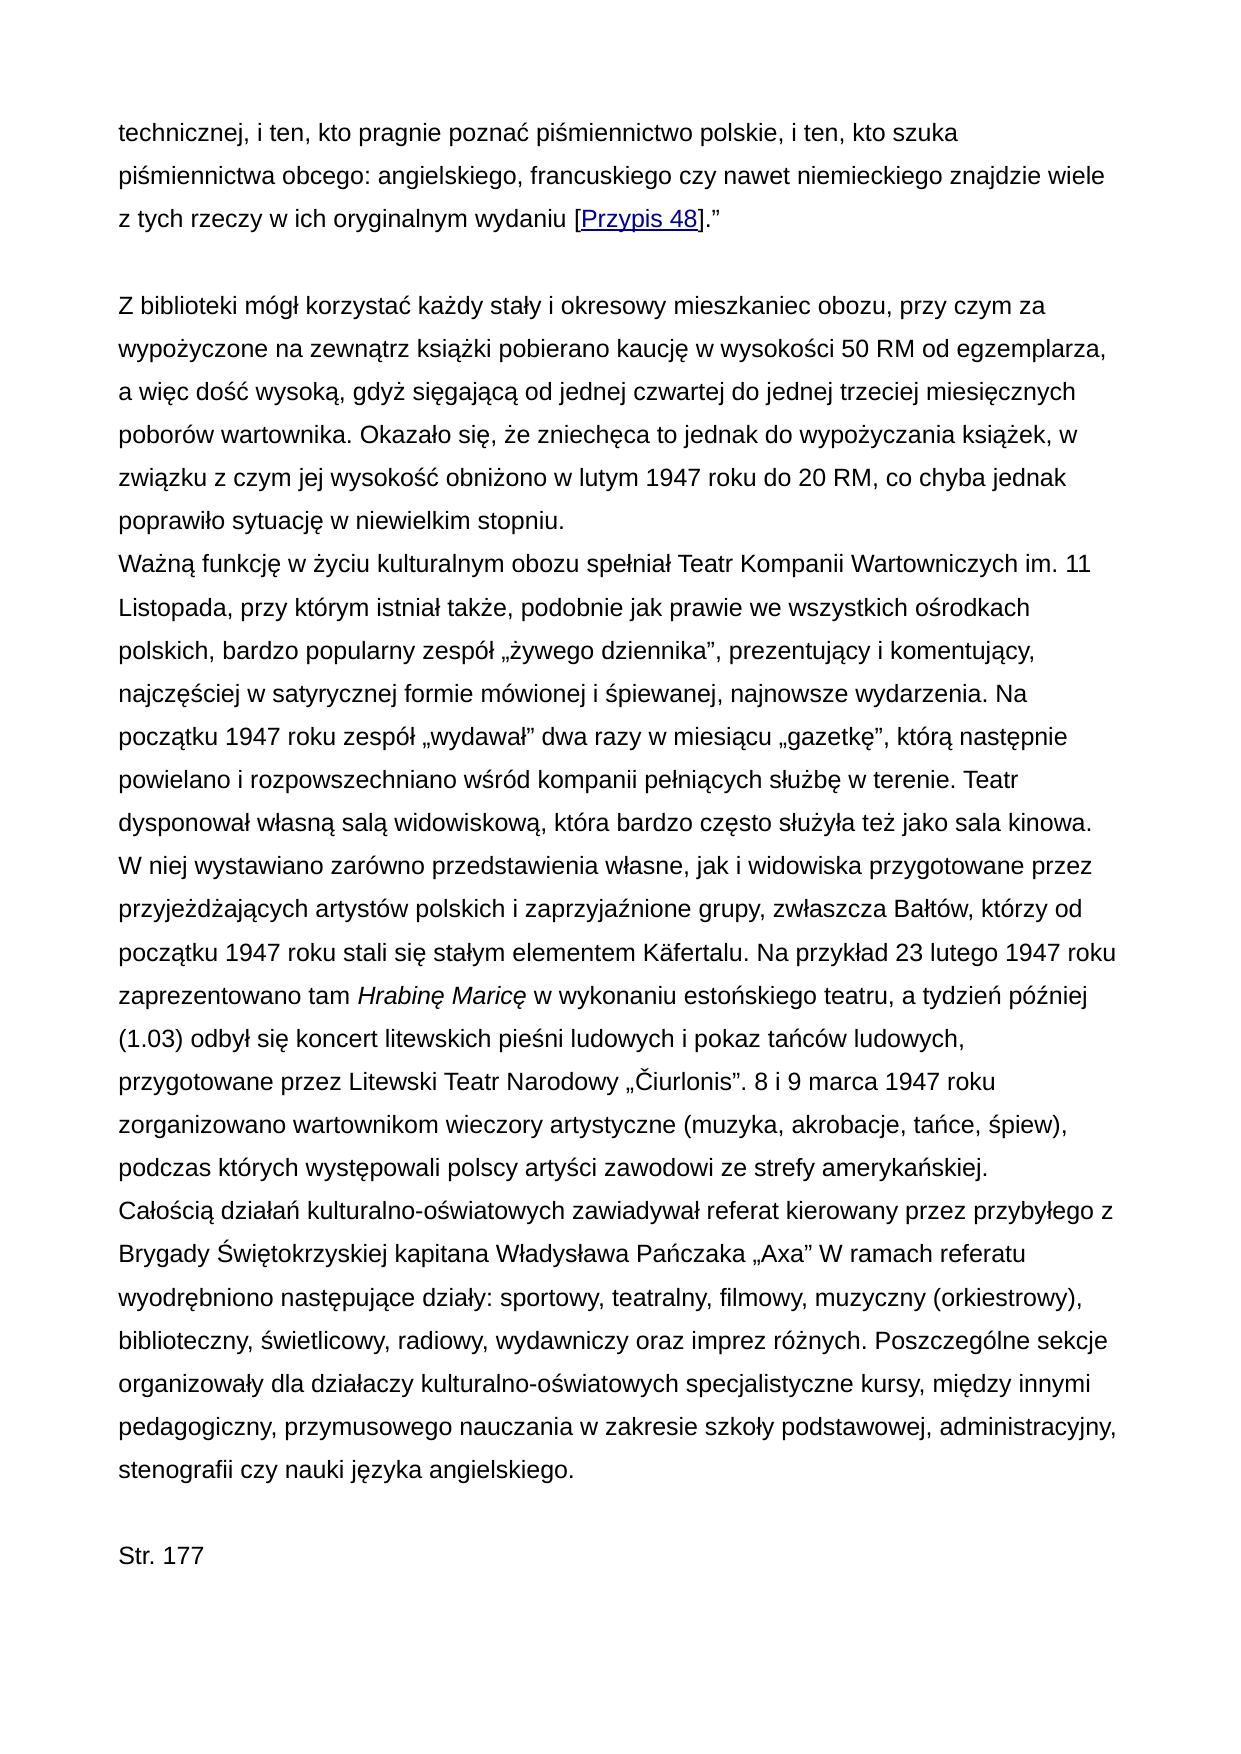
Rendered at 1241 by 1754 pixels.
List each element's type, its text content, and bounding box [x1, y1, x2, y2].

text Ważną funkcję w życiu kulturalnym obozu spełniał Teatr Kompanii Wartowniczych im. 11 Listopada, przy którym istniał także, podobnie jak prawie we wszystkich ośrodkach polskich, bardzo popularny zespół „żywego dziennika”, prezentujący i komentujący, najczęściej w satyrycznej formie mówionej i śpiewanej, najnowsze wydarzenia. Na początku 1947 roku zespół „wydawał” dwa razy w miesiącu „gazetkę”, którą następnie powielano i rozpowszechniano wśród kompanii pełniących służbę w terenie. Teatr dysponował własną salą widowiskową, która bardzo często służyła też jako sala kinowa. W niej wystawiano zarówno przedstawienia własne, jak i widowiska przygotowane przez przyjeżdżających artystów polskich i zaprzyjaźnione grupy, zwłaszcza Bałtów, którzy od początku 1947 roku stali się stałym elementem Käfertalu. Na przykład 23 lutego 1947 roku zaprezentowano tam Hrabinę Maricę w wykonaniu estońskiego teatru, a tydzień później (1.03) odbył się koncert litewskich pieśni ludowych i pokaz tańców ludowych, przygotowane przez Litewski Teatr Narodowy „Čiurlonis”. 8 i 9 marca 1947 roku zorganizowano wartownikom wieczory artystyczne (muzyka, akrobacje, tańce, śpiew), podczas których występowali polscy artyści zawodowi ze strefy amerykańskiej. [118, 549, 1122, 1182]
text technicznej, i ten, kto pragnie poznać piśmiennictwo polskie, i ten, kto szuka piśmiennictwa obcego: angielskiego, francuskiego czy nawet niemieckiego znajdzie wiele z tych rzeczy w ich oryginalnym wydaniu [Przypis 48].” [118, 118, 1122, 233]
text Z biblioteki mógł korzystać każdy stały i okresowy mieszkaniec obozu, przy czym za wypożyczone na zewnątrz książki pobierano kaucję w wysokości 50 RM od egzemplarza, a więc dość wysoką, gdyż sięgającą od jednej czwartej do jednej trzeciej miesięcznych poborów wartownika. Okazało się, że zniechęca to jednak do wypożyczania książek, w związku z czym jej wysokość obniżono w lutym 1947 roku do 20 RM, co chyba jednak poprawiło sytuację w niewielkim stopniu. [118, 291, 1122, 535]
text Całością działań kulturalno-oświatowych zawiadywał referat kierowany przez przybyłego z Brygady Świętokrzyskiej kapitana Władysława Pańczaka „Axa” W ramach referatu wyodrębniono następujące działy: sportowy, teatralny, filmowy, muzyczny (orkiestrowy), biblioteczny, świetlicowy, radiowy, wydawniczy oraz imprez różnych. Poszczególne sekcje organizowały dla działaczy kulturalno-oświatowych specjalistyczne kursy, między innymi pedagogiczny, przymusowego nauczania w zakresie szkoły podstawowej, administracyjny, stenografii czy nauki języka angielskiego. [118, 1196, 1122, 1484]
text Str. 177 [118, 1541, 1122, 1570]
